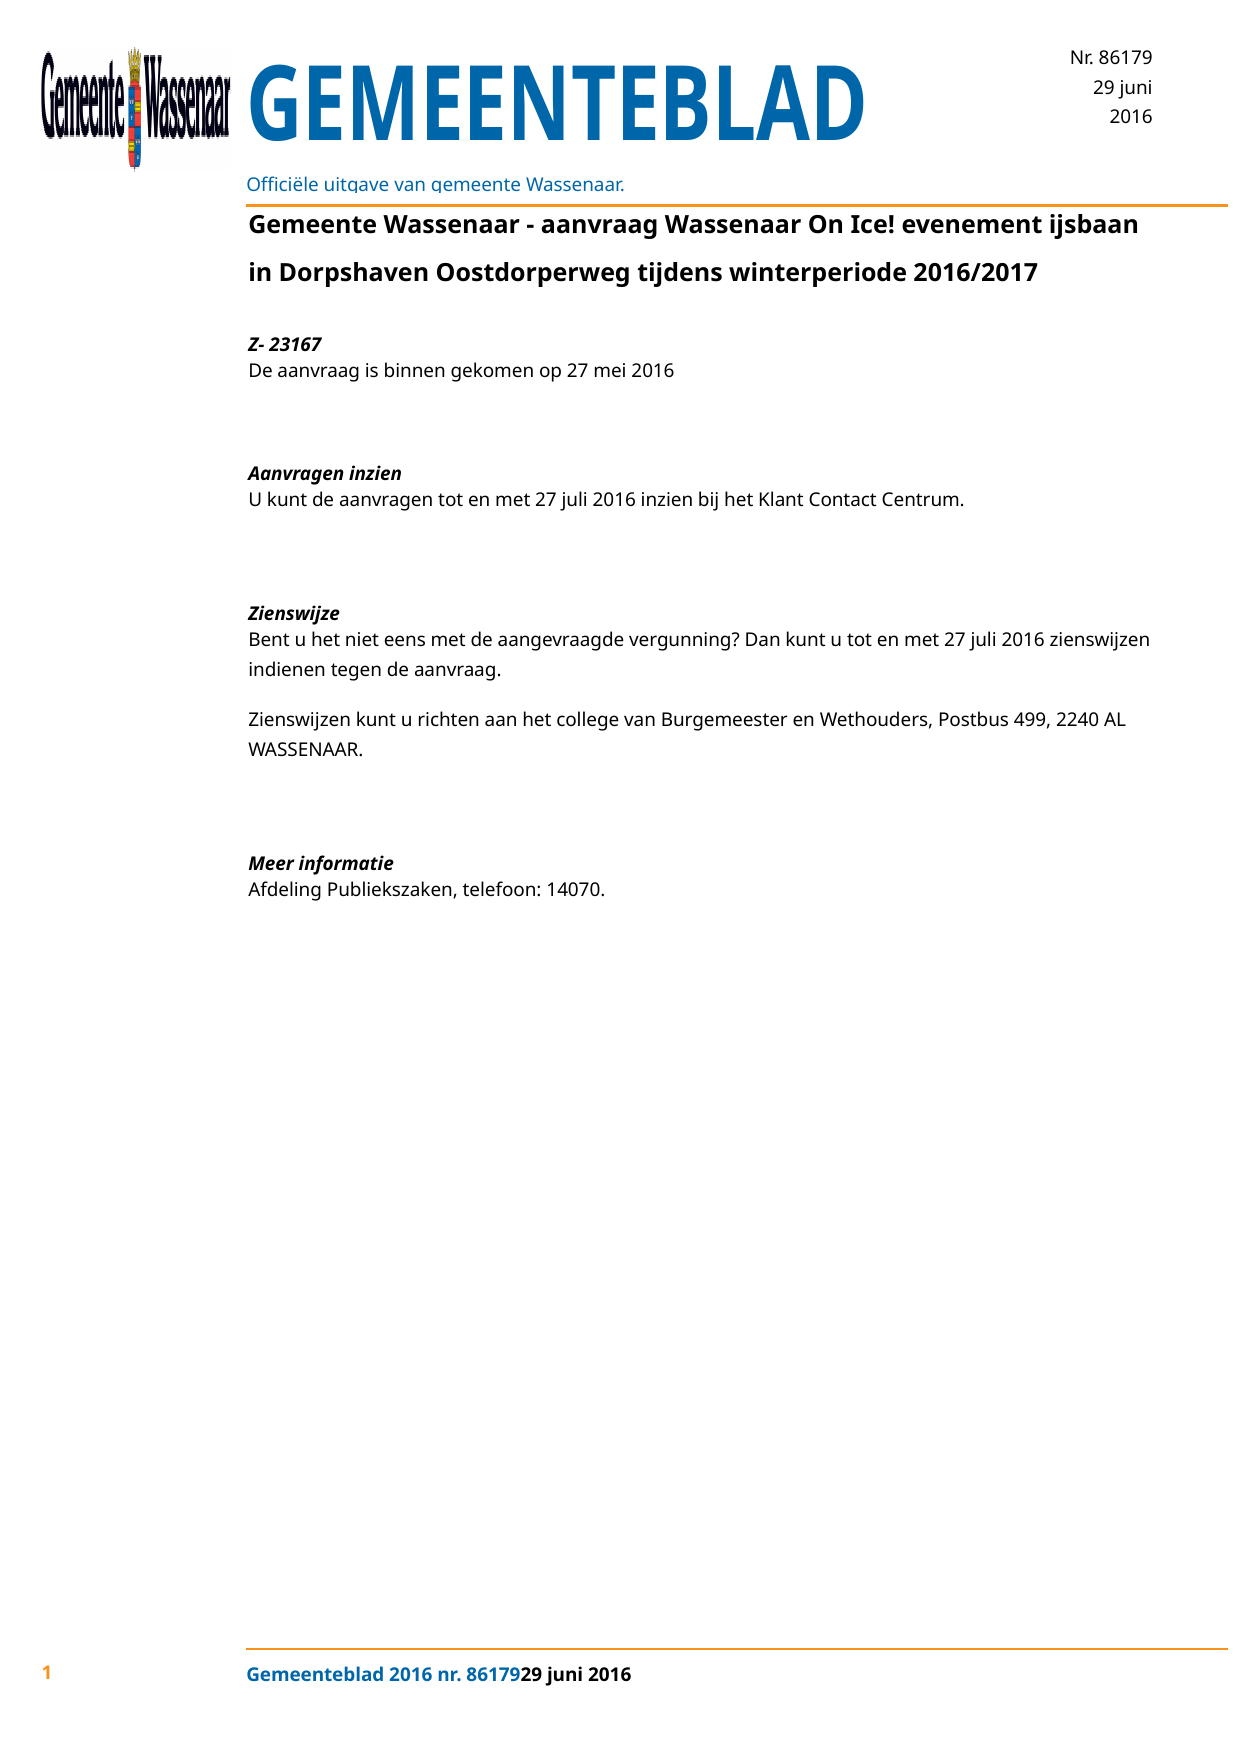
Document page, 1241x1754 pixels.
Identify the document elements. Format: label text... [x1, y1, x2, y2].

text Afdeling Publiekszaken, telefoon: 14070. [248, 876, 1152, 902]
text U kunt de aanvragen tot en met 27 juli 2016 inzien bij het Klant Contact Centrum. [248, 486, 1152, 512]
text De aanvraag is binnen gekomen op 27 mei 2016 [248, 357, 1152, 383]
text Bent u het niet eens met de aangevraagde vergunning? Dan kunt u tot en met 27 juli 2016 zienswijzen indienen tegen de aanvraag. [248, 626, 1152, 682]
text Z- 23167 [248, 331, 1152, 357]
text Aanvragen inzien [248, 460, 1152, 486]
text Gemeente Wassenaar - aanvraag Wassenaar On Ice! evenement ijsbaan in Dorpshaven Oostdorperweg tijdens winterperiode 2016/2017 [248, 207, 1152, 288]
text Meer informatie [248, 850, 1152, 876]
picture [41, 47, 231, 172]
text Zienswijzen kunt u richten aan het college van Burgemeester en Wethouders, Postbus 499, 2240 AL WASSENAAR. [248, 706, 1152, 762]
text Zienswijze [248, 601, 1152, 626]
